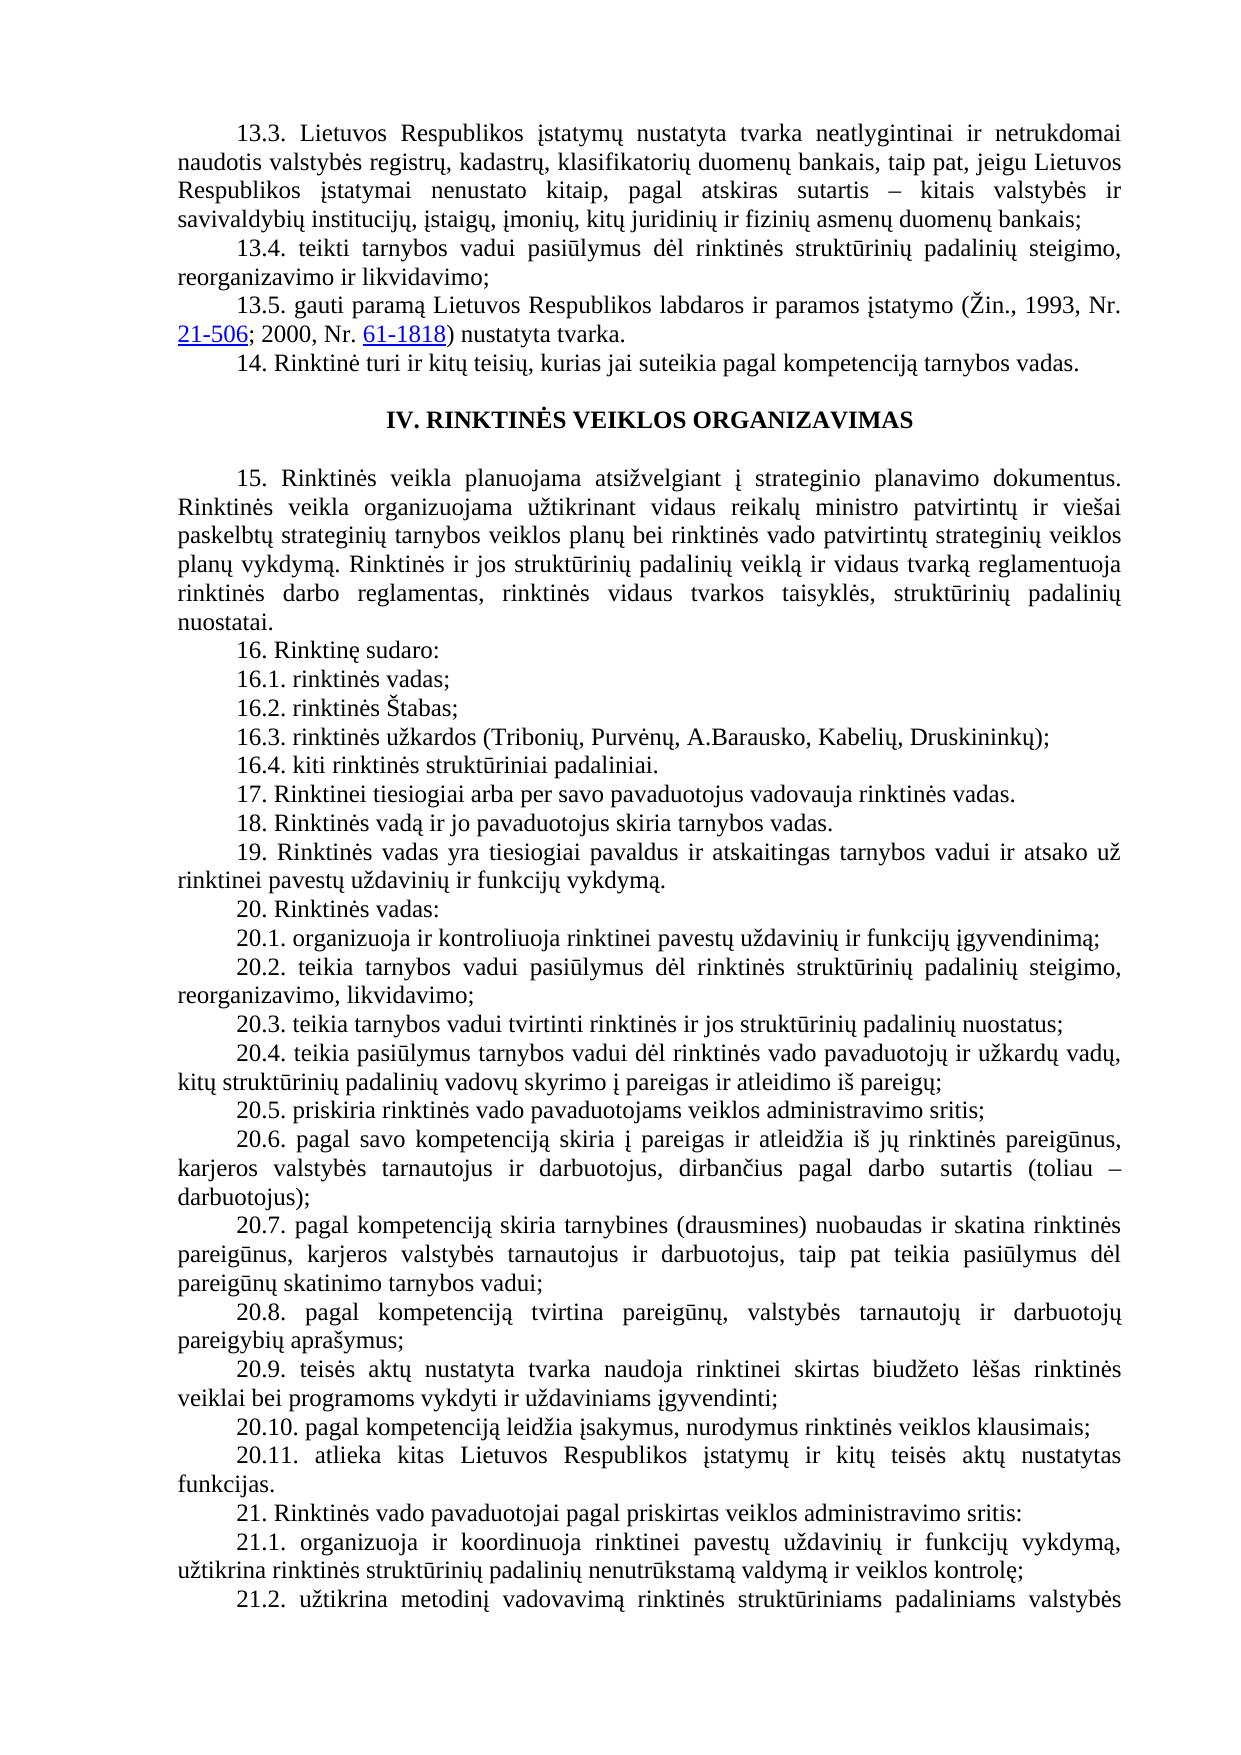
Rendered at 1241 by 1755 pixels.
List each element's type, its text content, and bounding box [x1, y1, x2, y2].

text 20.11. atlieka kitas Lietuvos Respublikos įstatymų ir kitų teisės aktų nustatytas funkcijas. [177, 1441, 1122, 1498]
text 20.5. priskiria rinktinės vado pavaduotojams veiklos administravimo sritis; [177, 1096, 1122, 1124]
text 21.2. užtikrina metodinį vadovavimą rinktinės struktūriniams padaliniams valstybės [177, 1584, 1122, 1613]
text 16. Rinktinę sudaro: [177, 636, 1122, 664]
text 16.4. kiti rinktinės struktūriniai padaliniai. [177, 751, 1122, 779]
text IV. RINKTINĖS VEIKLOS ORGANIZAVIMAS [177, 406, 1122, 434]
text 20.2. teikia tarnybos vadui pasiūlymus dėl rinktinės struktūrinių padalinių steigimo, reorganizavimo, likvidavimo; [177, 952, 1122, 1009]
text 17. Rinktinei tiesiogiai arba per savo pavaduotojus vadovauja rinktinės vadas. [177, 779, 1122, 808]
text 18. Rinktinės vadą ir jo pavaduotojus skiria tarnybos vadas. [177, 808, 1122, 837]
text 21.1. organizuoja ir koordinuoja rinktinei pavestų uždavinių ir funkcijų vykdymą, užtikrina rinktinės struktūrinių padalinių nenutrūkstamą valdymą ir veiklos kontrolę; [177, 1527, 1122, 1584]
text 16.1. rinktinės vadas; [177, 664, 1122, 693]
text 14. Rinktinė turi ir kitų teisių, kurias jai suteikia pagal kompetenciją tarnybos vadas. [177, 348, 1122, 377]
text 16.3. rinktinės užkardos (Tribonių, Purvėnų, A.Barausko, Kabelių, Druskininkų); [177, 722, 1122, 751]
text 13.5. gauti paramą Lietuvos Respublikos labdaros ir paramos įstatymo (Žin., 1993, Nr. 21-506; 2000, Nr. 61-1818) nustatyta tvarka. [177, 291, 1122, 348]
text 20.8. pagal kompetenciją tvirtina pareigūnų, valstybės tarnautojų ir darbuotojų pareigybių aprašymus; [177, 1297, 1122, 1354]
text 19. Rinktinės vadas yra tiesiogiai pavaldus ir atskaitingas tarnybos vadui ir atsako už rinktinei pavestų uždavinių ir funkcijų vykdymą. [177, 837, 1122, 894]
text 20.10. pagal kompetenciją leidžia įsakymus, nurodymus rinktinės veiklos klausimais; [177, 1412, 1122, 1441]
text 13.3. Lietuvos Respublikos įstatymų nustatyta tvarka neatlygintinai ir netrukdomai naudotis valstybės registrų, kadastrų, klasifikatorių duomenų bankais, taip pat, jeigu Lietuvos Respublikos įstatymai nenustato kitaip, pagal atskiras sutartis – kitais valstybės ir savivaldybių institucijų, įstaigų, įmonių, kitų juridinių ir fizinių asmenų duomenų bankais; [177, 118, 1122, 233]
text 20.6. pagal savo kompetenciją skiria į pareigas ir atleidžia iš jų rinktinės pareigūnus, karjeros valstybės tarnautojus ir darbuotojus, dirbančius pagal darbo sutartis (toliau – darbuotojus); [177, 1124, 1122, 1211]
text 15. Rinktinės veikla planuojama atsižvelgiant į strateginio planavimo dokumentus. Rinktinės veikla organizuojama užtikrinant vidaus reikalų ministro patvirtintų ir viešai paskelbtų strateginių tarnybos veiklos planų bei rinktinės vado patvirtintų strateginių veiklos planų vykdymą. Rinktinės ir jos struktūrinių padalinių veiklą ir vidaus tvarką reglamentuoja rinktinės darbo reglamentas, rinktinės vidaus tvarkos taisyklės, struktūrinių padalinių nuostatai. [177, 463, 1122, 636]
text 20.4. teikia pasiūlymus tarnybos vadui dėl rinktinės vado pavaduotojų ir užkardų vadų, kitų struktūrinių padalinių vadovų skyrimo į pareigas ir atleidimo iš pareigų; [177, 1038, 1122, 1096]
text 16.2. rinktinės Štabas; [177, 693, 1122, 722]
text 21. Rinktinės vado pavaduotojai pagal priskirtas veiklos administravimo sritis: [177, 1498, 1122, 1527]
text 20. Rinktinės vadas: [177, 894, 1122, 923]
text 20.7. pagal kompetenciją skiria tarnybines (drausmines) nuobaudas ir skatina rinktinės pareigūnus, karjeros valstybės tarnautojus ir darbuotojus, taip pat teikia pasiūlymus dėl pareigūnų skatinimo tarnybos vadui; [177, 1211, 1122, 1297]
text 20.1. organizuoja ir kontroliuoja rinktinei pavestų uždavinių ir funkcijų įgyvendinimą; [177, 923, 1122, 952]
text 13.4. teikti tarnybos vadui pasiūlymus dėl rinktinės struktūrinių padalinių steigimo, reorganizavimo ir likvidavimo; [177, 233, 1122, 291]
text 20.3. teikia tarnybos vadui tvirtinti rinktinės ir jos struktūrinių padalinių nuostatus; [177, 1009, 1122, 1038]
text 20.9. teisės aktų nustatyta tvarka naudoja rinktinei skirtas biudžeto lėšas rinktinės veiklai bei programoms vykdyti ir uždaviniams įgyvendinti; [177, 1354, 1122, 1412]
